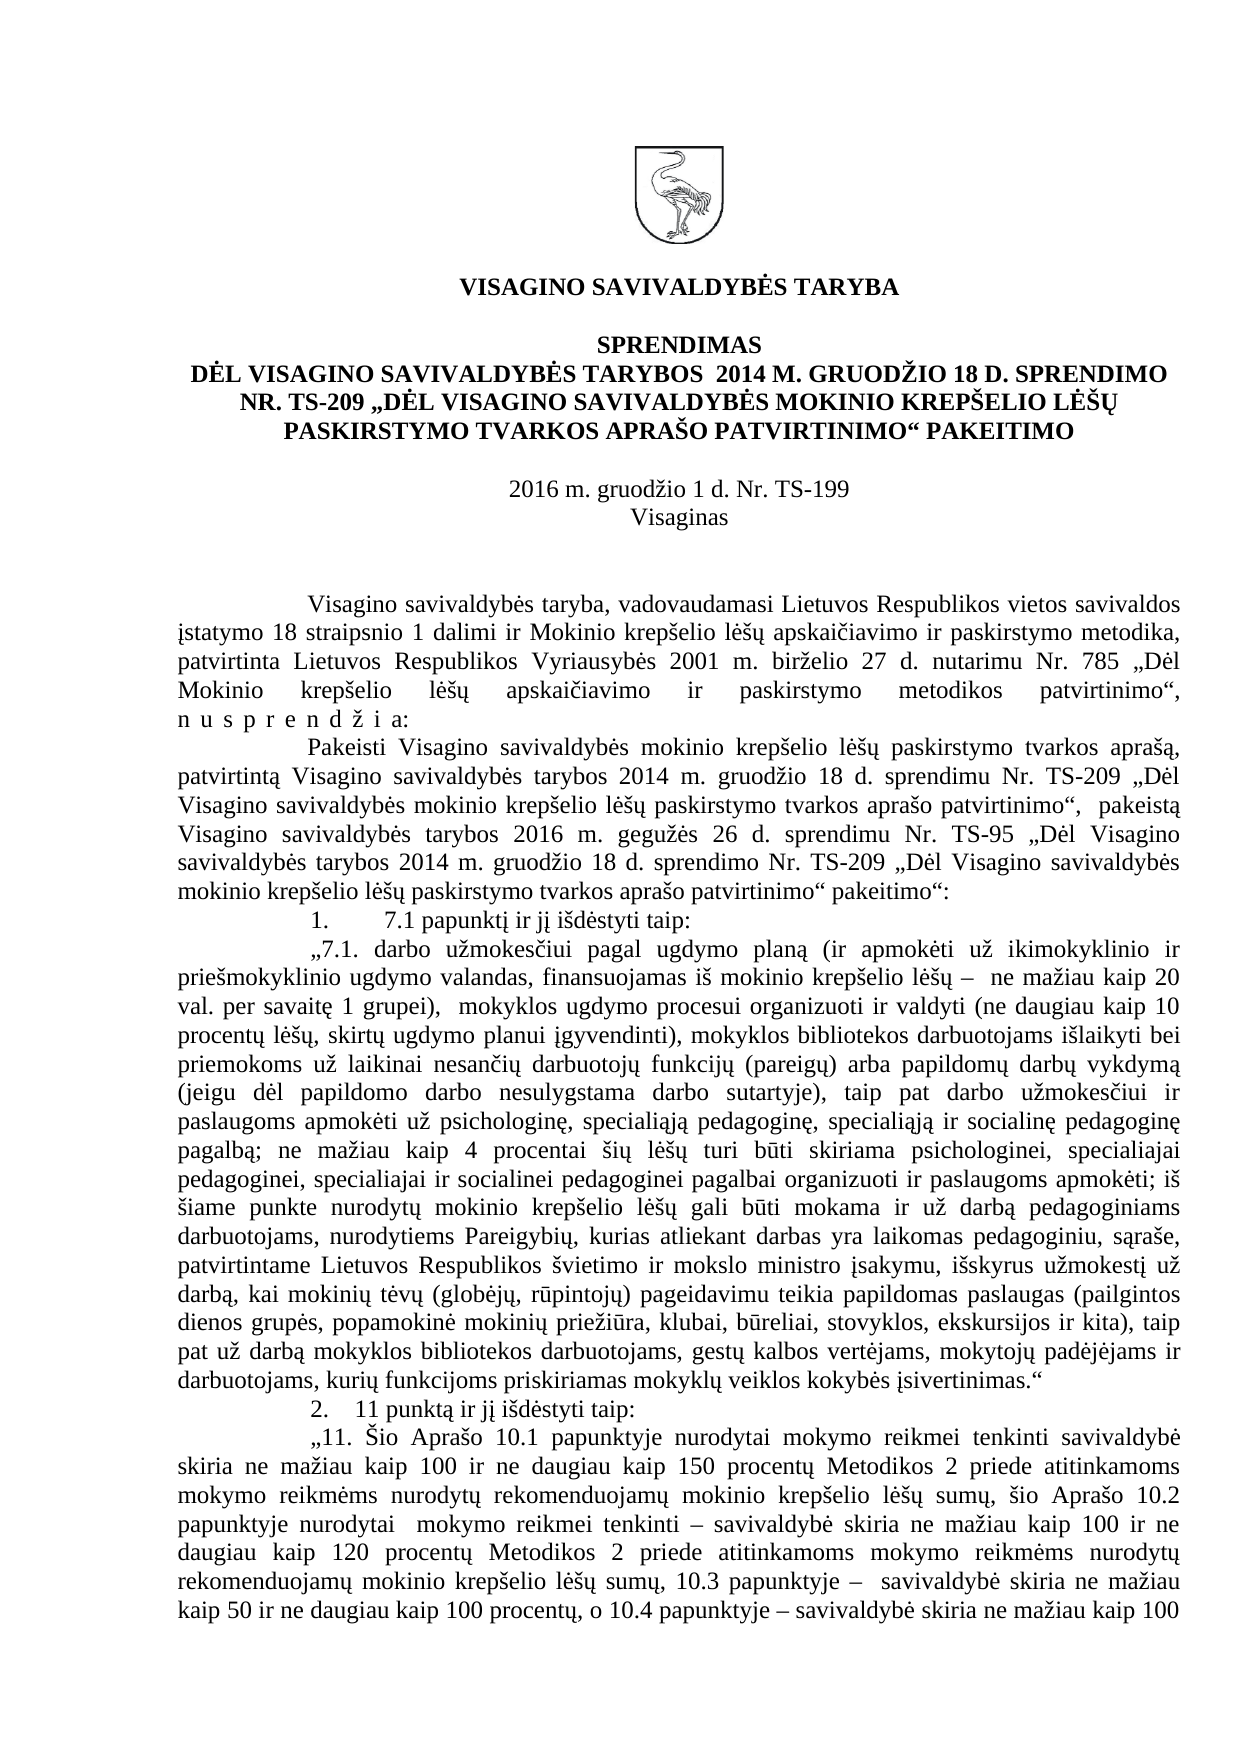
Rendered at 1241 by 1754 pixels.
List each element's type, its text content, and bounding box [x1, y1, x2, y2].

text „11. Šio Aprašo 10.1 papunktyje nurodytai mokymo reikmei tenkinti savivaldybė skiria ne mažiau kaip 100 ir ne daugiau kaip 150 procentų Metodikos 2 priede atitinkamoms mokymo reikmėms nurodytų rekomenduojamų mokinio krepšelio lėšų sumų, šio Aprašo 10.2 papunktyje nurodytai mokymo reikmei tenkinti – savivaldybė skiria ne mažiau kaip 100 ir ne daugiau kaip 120 procentų Metodikos 2 priede atitinkamoms mokymo reikmėms nurodytų rekomenduojamų mokinio krepšelio lėšų sumų, 10.3 papunktyje – savivaldybė skiria ne mažiau kaip 50 ir ne daugiau kaip 100 procentų, o 10.4 papunktyje – savivaldybė skiria ne mažiau kaip 100 [177, 1422, 1181, 1624]
text Pakeisti Visagino savivaldybės mokinio krepšelio lėšų paskirstymo tvarkos aprašą, patvirtintą Visagino savivaldybės tarybos 2014 m. gruodžio 18 d. sprendimu Nr. TS-209 „Dėl Visagino savivaldybės mokinio krepšelio lėšų paskirstymo tvarkos aprašo patvirtinimo“, pakeistą Visagino savivaldybės tarybos 2016 m. gegužės 26 d. sprendimu Nr. TS-95 „Dėl Visagino savivaldybės tarybos 2014 m. gruodžio 18 d. sprendimo Nr. TS-209 „Dėl Visagino savivaldybės mokinio krepšelio lėšų paskirstymo tvarkos aprašo patvirtinimo“ pakeitimo“: [177, 732, 1181, 905]
text Visagino savivaldybės taryba, vadovaudamasi Lietuvos Respublikos vietos savivaldos įstatymo 18 straipsnio 1 dalimi ir Mokinio krepšelio lėšų apskaičiavimo ir paskirstymo metodika, patvirtinta Lietuvos Respublikos Vyriausybės 2001 m. birželio 27 d. nutarimu Nr. 785 „Dėl Mokinio krepšelio lėšų apskaičiavimo ir paskirstymo metodikos patvirtinimo“, nusprendžia: [177, 589, 1181, 732]
text dėl visagino savivaldybės TARYBOS 2014 M. GRUODŽIO 18 D. SPRENDIMO NR. TS-209 „DĖL VISAGINO SAVIVALDYBĖS MOKINIO KREPŠELIO LĖŠŲ PASKIRSTYMO TVARKOS APRAšO PATVIRTINIMO“ PAKEITIMO [177, 359, 1181, 445]
text 1. 7.1 papunktį ir jį išdėstyti taip: [177, 905, 1181, 934]
text „7.1. darbo užmokesčiui pagal ugdymo planą (ir apmokėti už ikimokyklinio ir priešmokyklinio ugdymo valandas, finansuojamas iš mokinio krepšelio lėšų – ne mažiau kaip 20 val. per savaitę 1 grupei), mokyklos ugdymo procesui organizuoti ir valdyti (ne daugiau kaip 10 procentų lėšų, skirtų ugdymo planui įgyvendinti), mokyklos bibliotekos darbuotojams išlaikyti bei priemokoms už laikinai nesančių darbuotojų funkcijų (pareigų) arba papildomų darbų vykdymą (jeigu dėl papildomo darbo nesulygstama darbo sutartyje), taip pat darbo užmokesčiui ir paslaugoms apmokėti už psichologinę, specialiąją pedagoginę, specialiąją ir socialinę pedagoginę pagalbą; ne mažiau kaip 4 procentai šių lėšų turi būti skiriama psichologinei, specialiajai pedagoginei, specialiajai ir socialinei pedagoginei pagalbai organizuoti ir paslaugoms apmokėti; iš šiame punkte nurodytų mokinio krepšelio lėšų gali būti mokama ir už darbą pedagoginiams darbuotojams, nurodytiems Pareigybių, kurias atliekant darbas yra laikomas pedagoginiu, sąraše, patvirtintame Lietuvos Respublikos švietimo ir mokslo ministro įsakymu, išskyrus užmokestį už darbą, kai mokinių tėvų (globėjų, rūpintojų) pageidavimu teikia papildomas paslaugas (pailgintos dienos grupės, popamokinė mokinių priežiūra, klubai, būreliai, stovyklos, ekskursijos ir kita), taip pat už darbą mokyklos bibliotekos darbuotojams, gestų kalbos vertėjams, mokytojų padėjėjams ir darbuotojams, kurių funkcijoms priskiriamas mokyklų veiklos kokybės įsivertinimas.“ [177, 934, 1181, 1394]
text visagino savivaldybės taryba [177, 272, 1181, 301]
text 2. 11 punktą ir jį išdėstyti taip: [310, 1394, 1181, 1422]
text 2016 m. gruodžio 1 d. Nr. TS-199 [177, 474, 1181, 502]
text sprendimas [177, 330, 1181, 359]
text Visaginas [177, 502, 1181, 531]
